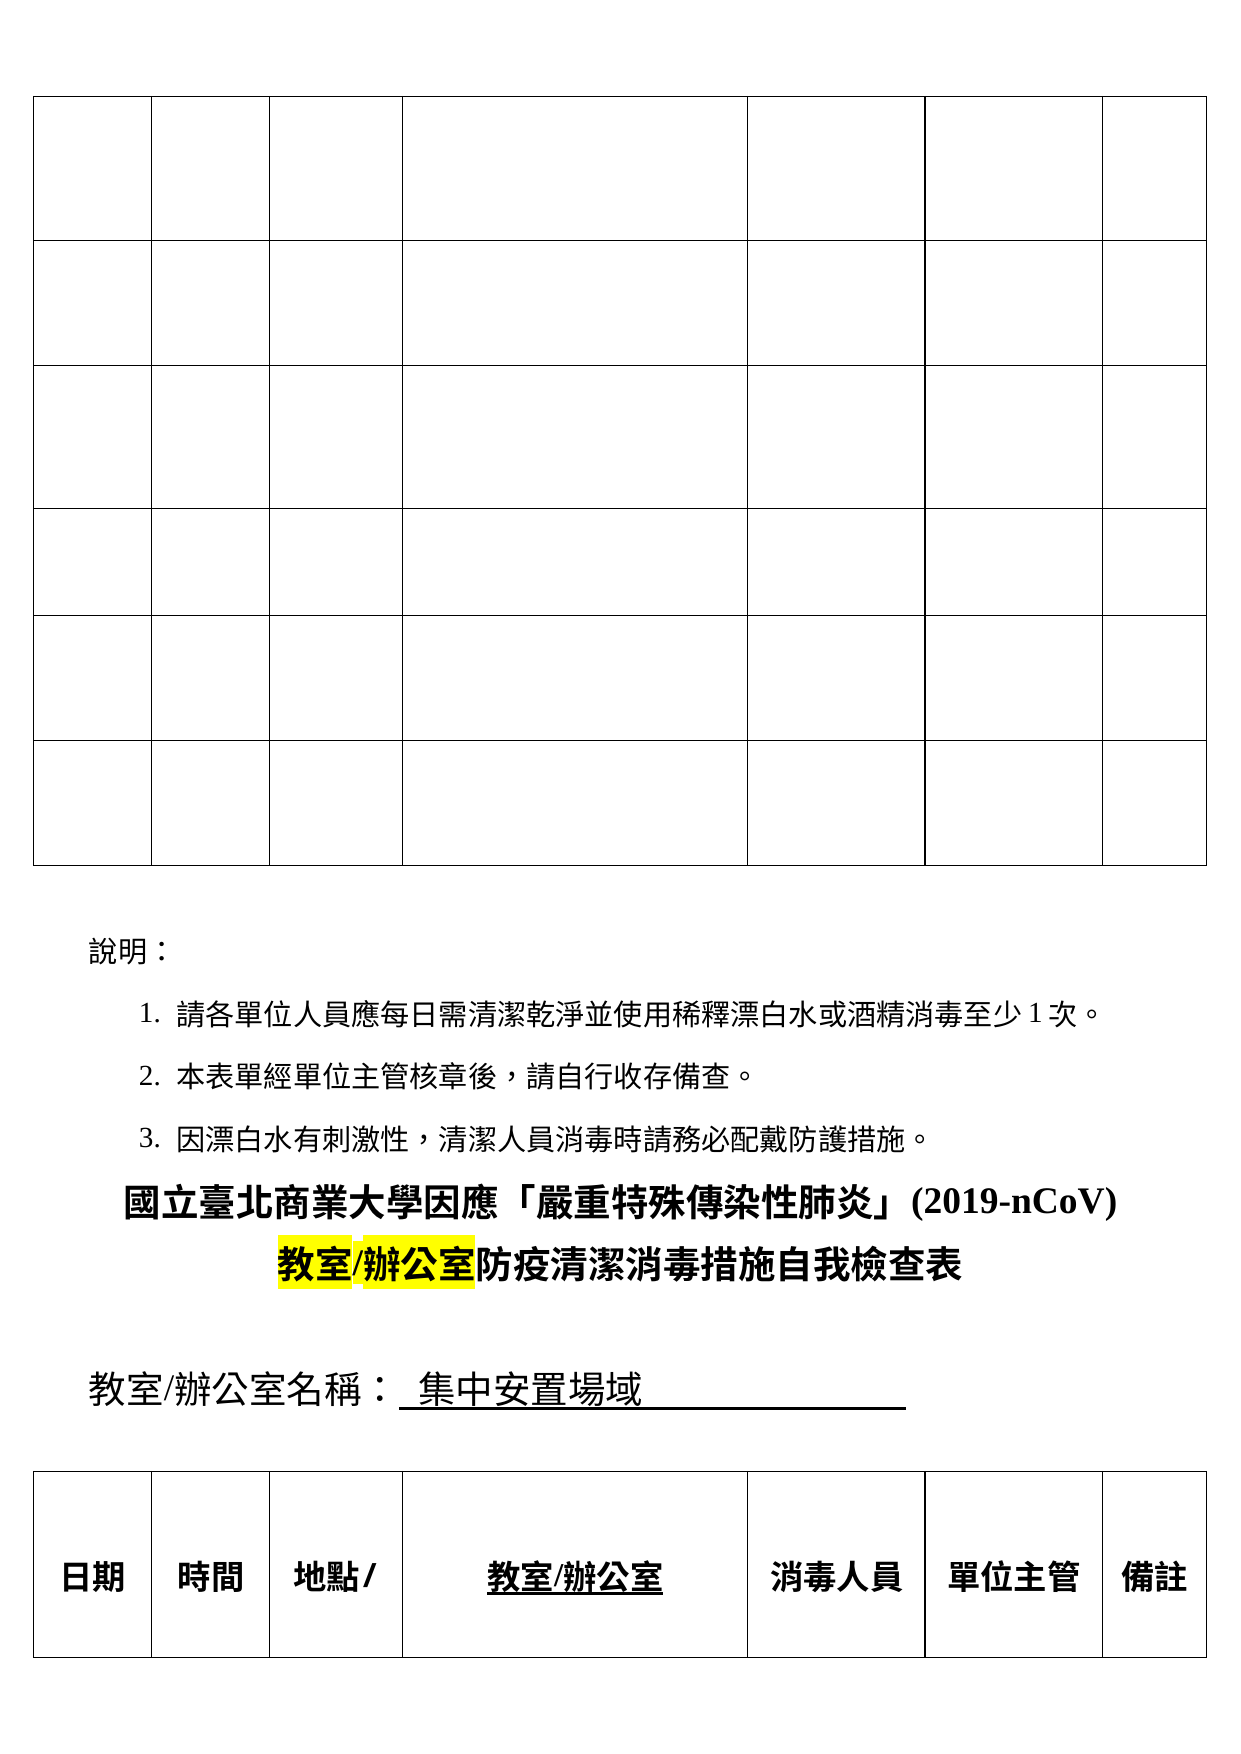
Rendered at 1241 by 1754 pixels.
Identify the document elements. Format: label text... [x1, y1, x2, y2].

table_cell [270, 741, 402, 864]
list 因漂白水有刺激性，清潔人員消毒時請務必配戴防護措施。 [139, 1096, 1152, 1158]
table_cell [152, 509, 269, 614]
table_cell [1103, 97, 1206, 239]
table_cell [270, 616, 402, 739]
table_cell [926, 241, 1102, 364]
table_cell [34, 241, 151, 364]
table_cell [34, 509, 151, 614]
table_cell [1103, 241, 1206, 364]
table_cell [748, 366, 924, 508]
table_header 日期 [34, 1472, 151, 1657]
list 請各單位人員應每日需清潔乾淨並使用稀釋漂白水或酒精消毒至少1次。 [139, 971, 1152, 1033]
table_header 消毒人員 [748, 1472, 924, 1657]
table_cell [926, 509, 1102, 614]
table_cell [152, 741, 269, 864]
table_cell [270, 97, 402, 239]
table_cell [1103, 509, 1206, 614]
table_cell [926, 616, 1102, 739]
table_cell [270, 241, 402, 364]
table_cell [926, 366, 1102, 508]
table_cell [403, 509, 747, 614]
table_header 備註 [1103, 1472, 1206, 1657]
table_cell [1103, 366, 1206, 508]
table_cell [270, 509, 402, 614]
table_cell [403, 366, 747, 508]
table_cell [748, 97, 924, 239]
table_cell [152, 97, 269, 239]
table_cell [152, 241, 269, 364]
table_cell [34, 97, 151, 239]
table_cell [34, 366, 151, 508]
table_cell [152, 366, 269, 508]
table_cell [1103, 741, 1206, 864]
table_header 單位主管 [926, 1472, 1102, 1657]
table_cell [748, 741, 924, 864]
list 本表單經單位主管核章後，請自行收存備查。 [139, 1033, 1152, 1096]
table_cell [748, 241, 924, 364]
table_cell [403, 241, 747, 364]
table_header 時間 [152, 1472, 269, 1657]
table_cell [403, 616, 747, 739]
text 國立臺北商業大學因應「嚴重特殊傳染性肺炎」(2019-nCoV) 教室/辦公室防疫清潔消毒措施自我檢查表 [89, 1158, 1152, 1283]
table_cell [1103, 616, 1206, 739]
text 說明： [89, 908, 1152, 971]
table_cell [270, 366, 402, 508]
table_header 教室/辦公室 [403, 1472, 747, 1657]
table_cell [748, 509, 924, 614]
table_header 地點/ [270, 1472, 402, 1657]
table_cell [926, 741, 1102, 864]
table_cell [926, 97, 1102, 239]
text 教室/辦公室名稱： 集中安置場域 [89, 1346, 1152, 1408]
table_cell [34, 741, 151, 864]
table_cell [748, 616, 924, 739]
table_cell [34, 616, 151, 739]
table_cell [403, 741, 747, 864]
table_cell [152, 616, 269, 739]
table_cell [403, 97, 747, 239]
